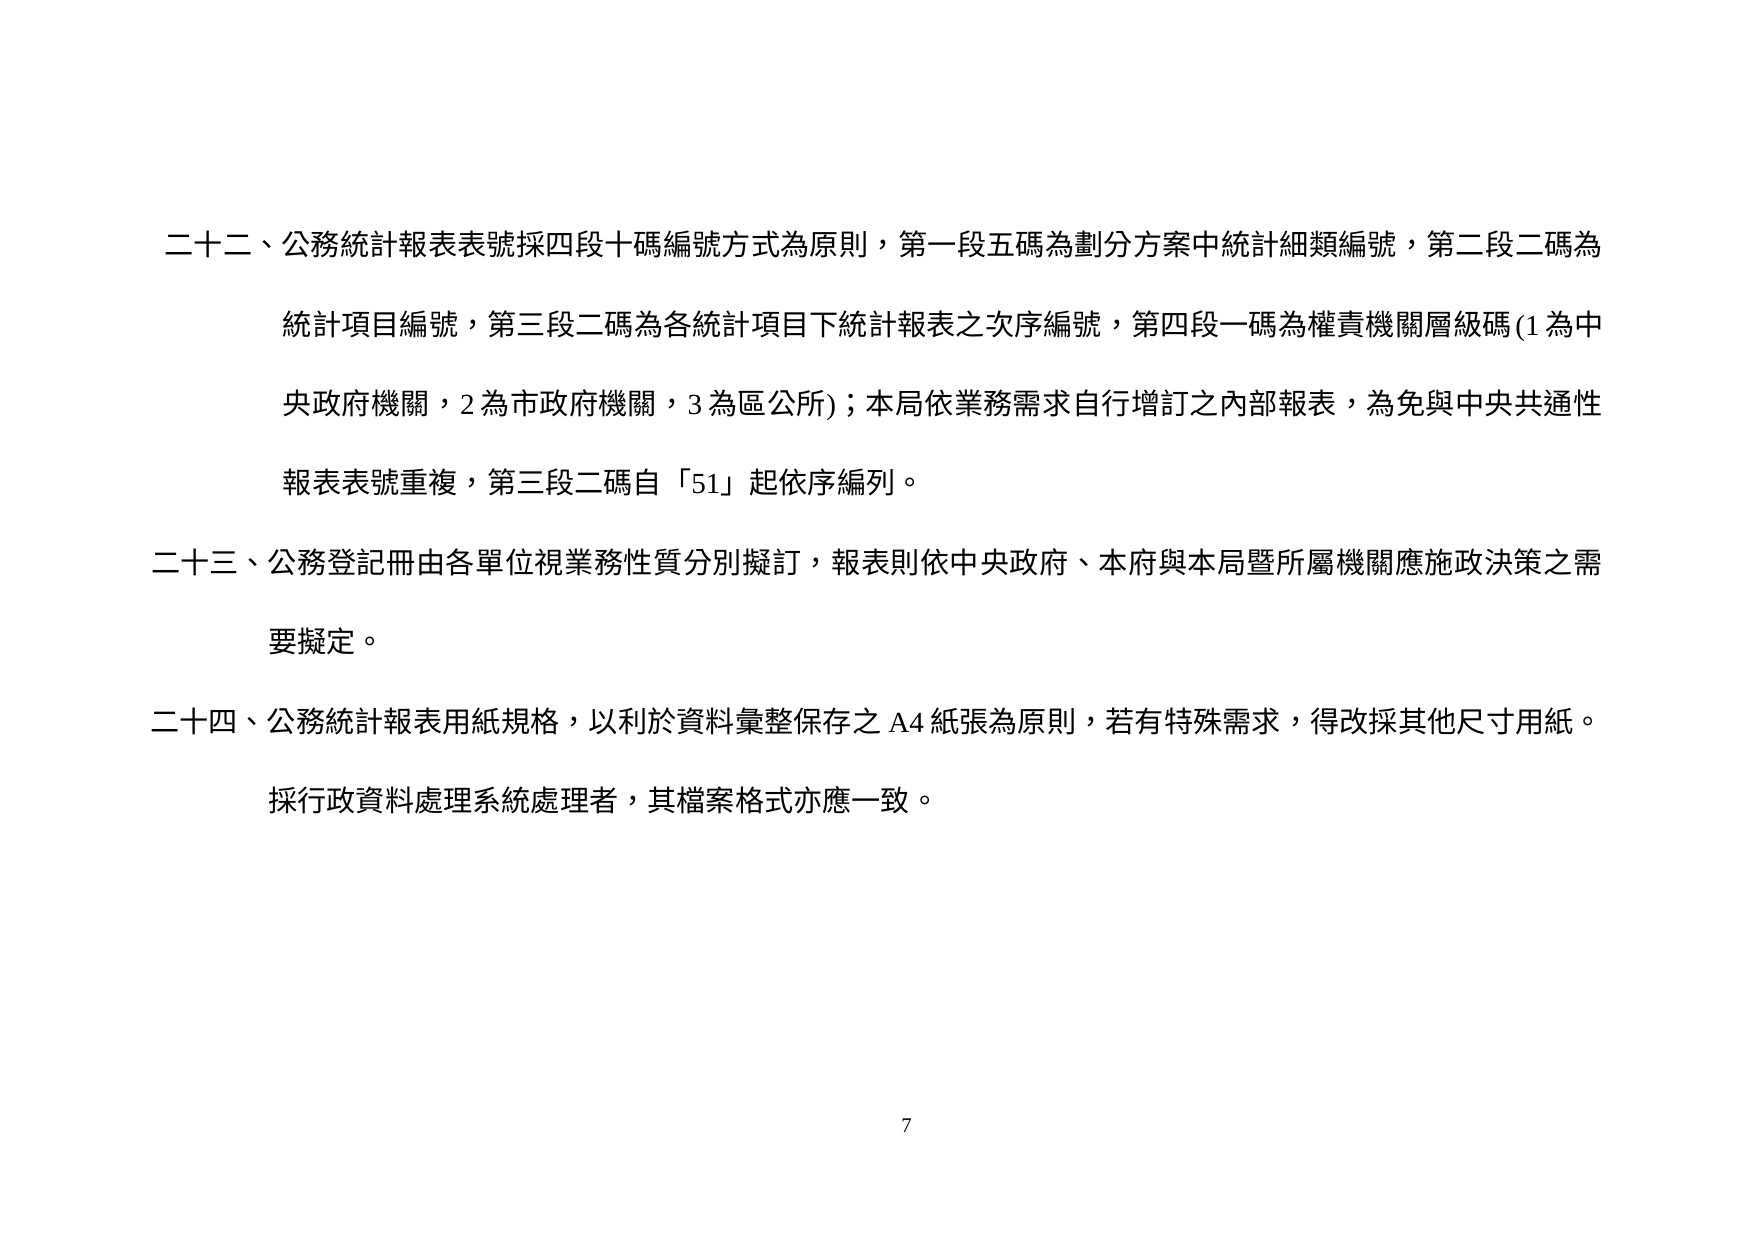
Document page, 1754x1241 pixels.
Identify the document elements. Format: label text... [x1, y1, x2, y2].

list 公務統計報表用紙規格，以利於資料彙整保存之A4紙張為原則，若有特殊需求，得改採其他尺寸用紙。採行政資料處理系統處理者，其檔案格式亦應一致。 [150, 679, 1604, 838]
list 公務登記冊由各單位視業務性質分別擬訂，報表則依中央政府、本府與本局暨所屬機關應施政決策之需要擬定。 [151, 521, 1604, 679]
list 公務統計報表表號採四段十碼編號方式為原則，第一段五碼為劃分方案中統計細類編號，第二段二碼為統計項目編號，第三段二碼為各統計項目下統計報表之次序編號，第四段一碼為權責機關層級碼(1為中央政府機關，2為市政府機關，3為區公所)；本局依業務需求自行增訂之內部報表，為免與中央共通性報表表號重複，第三段二碼自「51」起依序編列。 [164, 203, 1604, 521]
